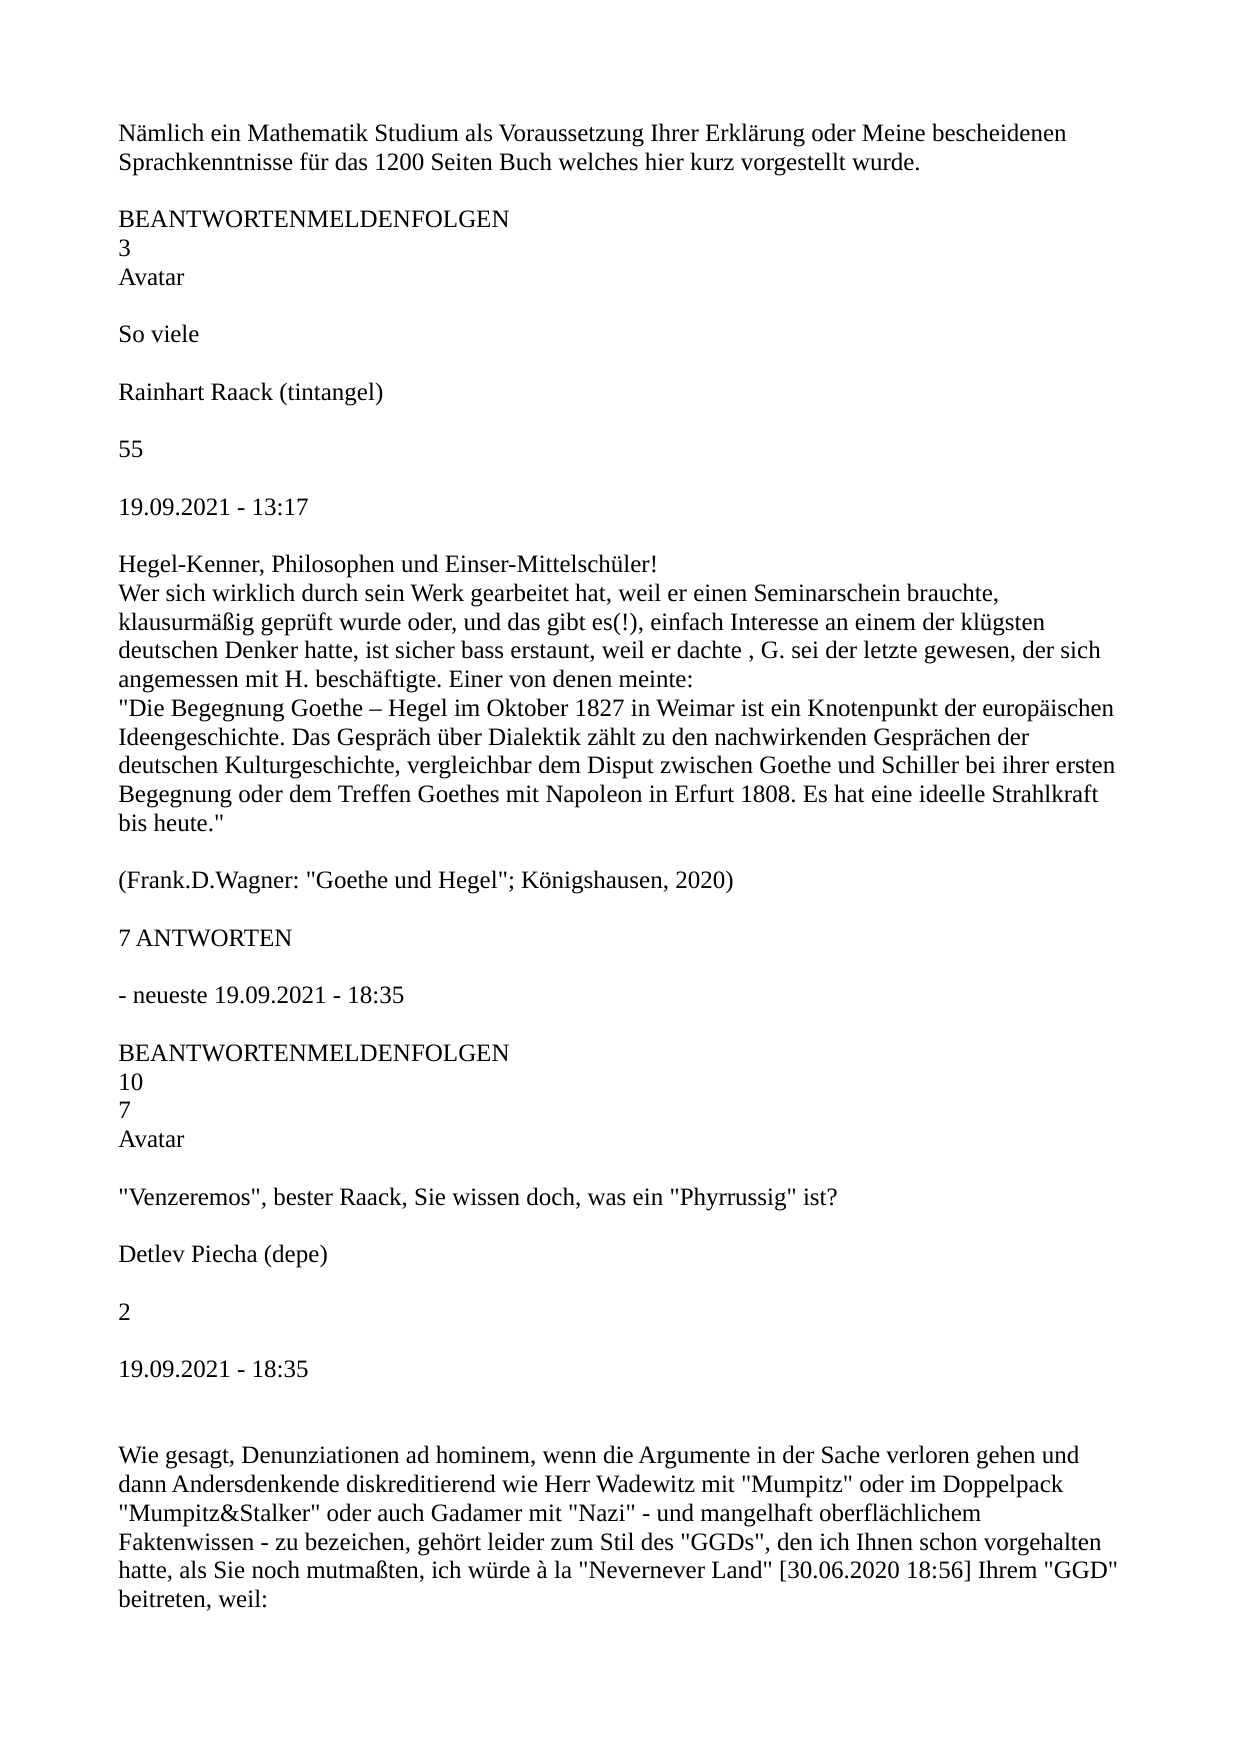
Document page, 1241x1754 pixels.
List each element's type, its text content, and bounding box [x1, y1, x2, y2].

text 2 [118, 1297, 1122, 1326]
text BEANTWORTENMELDENFOLGEN [118, 1038, 1122, 1067]
text 10 [118, 1067, 1122, 1096]
text Avatar [118, 262, 1122, 291]
text Nämlich ein Mathematik Studium als Voraussetzung Ihrer Erklärung oder Meine bescheidenen Sprachkenntnisse für das 1200 Seiten Buch welches hier kurz vorgestellt wurde. [118, 118, 1122, 176]
text Avatar [118, 1124, 1122, 1153]
text - neueste 19.09.2021 - 18:35 [118, 981, 1122, 1009]
text 3 [118, 233, 1122, 262]
text 7 [118, 1096, 1122, 1124]
text Rainhart Raack (tintangel) [118, 377, 1122, 406]
text BEANTWORTENMELDENFOLGEN [118, 204, 1122, 233]
text Wie gesagt, Denunziationen ad hominem, wenn die Argumente in der Sache verloren gehen und dann Andersdenkende diskreditierend wie Herr Wadewitz mit "Mumpitz" oder im Doppelpack "Mumpitz&Stalker" oder auch Gadamer mit "Nazi" - und mangelhaft oberflächlichem Faktenwissen - zu bezeichen, gehört leider zum Stil des "GGDs", den ich Ihnen schon vorgehalten hatte, als Sie noch mutmaßten, ich würde à la "Nevernever Land" [30.06.2020 18:56] Ihrem "GGD" beitreten, weil: [118, 1441, 1122, 1613]
text Hegel-Kenner, Philosophen und Einser-Mittelschüler! [118, 549, 1122, 578]
text 7 ANTWORTEN [118, 923, 1122, 952]
text (Frank.D.Wagner: "Goethe und Hegel"; Königshausen, 2020) [118, 866, 1122, 894]
text "Die Begegnung Goethe – Hegel im Oktober 1827 in Weimar ist ein Knotenpunkt der europäischen Ideengeschichte. Das Gespräch über Dialektik zählt zu den nachwirkenden Gesprächen der deutschen Kulturgeschichte, vergleichbar dem Disput zwischen Goethe und Schiller bei ihrer ersten Begegnung oder dem Treffen Goethes mit Napoleon in Erfurt 1808. Es hat eine ideelle Strahlkraft bis heute." [118, 693, 1122, 837]
text 55 [118, 434, 1122, 463]
text 19.09.2021 - 13:17 [118, 492, 1122, 521]
text 19.09.2021 - 18:35 [118, 1354, 1122, 1383]
text Detlev Piecha (depe) [118, 1239, 1122, 1268]
text Wer sich wirklich durch sein Werk gearbeitet hat, weil er einen Seminarschein brauchte, klausurmäßig geprüft wurde oder, und das gibt es(!), einfach Interesse an einem der klügsten deutschen Denker hatte, ist sicher bass erstaunt, weil er dachte , G. sei der letzte gewesen, der sich angemessen mit H. beschäftigte. Einer von denen meinte: [118, 578, 1122, 693]
text "Venzeremos", bester Raack, Sie wissen doch, was ein "Phyrrussig" ist? [118, 1182, 1122, 1211]
text So viele [118, 319, 1122, 348]
